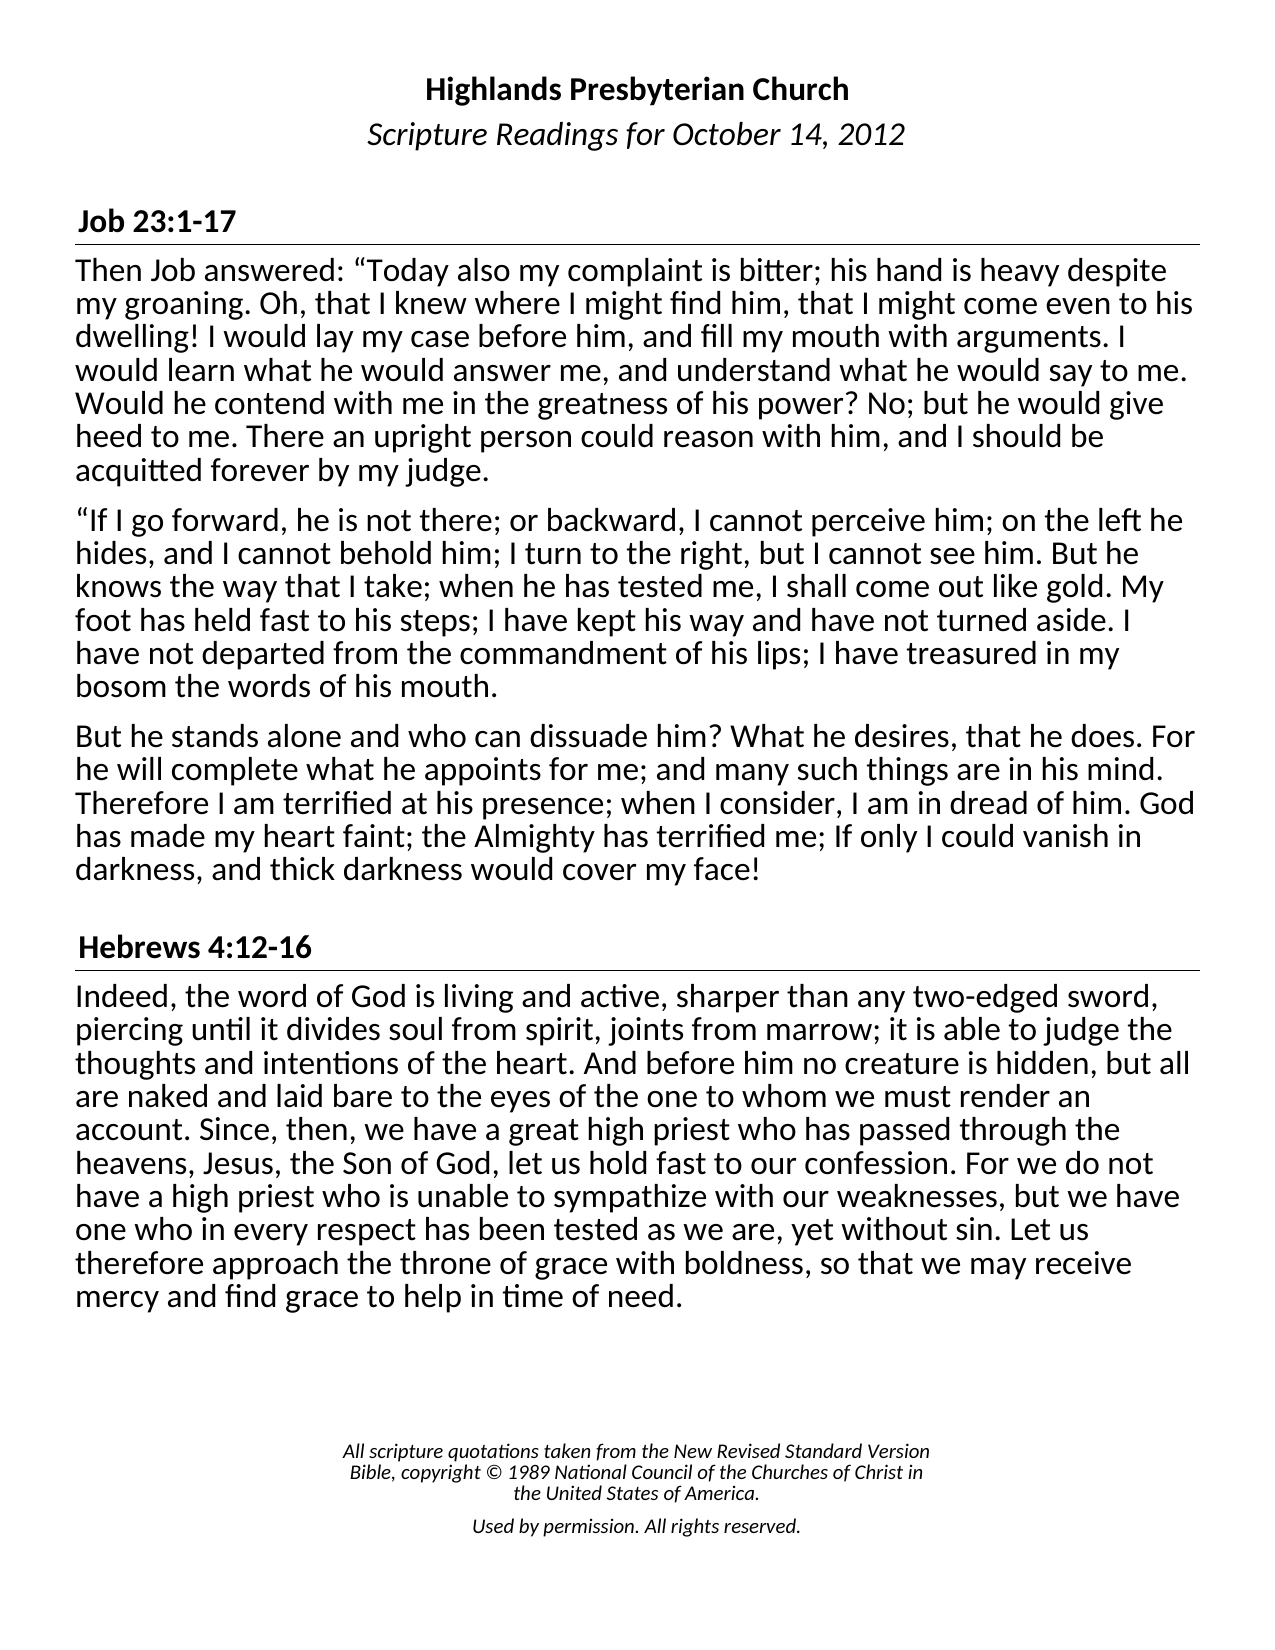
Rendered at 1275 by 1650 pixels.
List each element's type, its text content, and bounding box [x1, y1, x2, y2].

text Used by permission. All rights reserved. [337, 1518, 937, 1539]
text “If I go forward, he is not there; or backward, I cannot perceive him; on the left he hides, and I cannot behold him; I turn to the right, but I cannot see him. But he knows the way that I take; when he has tested me, I shall come out like gold. My foot has held fast to his steps; I have kept his way and have not turned aside. I have not departed from the commandment of his lips; I have treasured in my bosom the words of his mouth. [75, 506, 1200, 706]
subtitle Scripture Readings for October 14, 2012 [75, 120, 1200, 154]
text Then Job answered: “Today also my complaint is bitter; his hand is heavy despite my groaning. Oh, that I knew where I might find him, that I might come even to his dwelling! I would lay my case before him, and fill my mouth with arguments. I would learn what he would answer me, and understand what he would say to me. Would he contend with me in the greatness of his power? No; but he would give heed to me. There an upright person could reason with him, and I should be acquitted forever by my judge. [75, 256, 1200, 489]
subtitle Hebrews 4:12-16 [75, 931, 1200, 970]
title Highlands Presbyterian Church [75, 75, 1200, 108]
text But he stands alone and who can dissuade him? What he desires, that he does. For he will complete what he appoints for me; and many such things are in his mind. Therefore I am terrified at his presence; when I consider, I am in dread of him. God has made my heart faint; the Almighty has terrified me; If only I could vanish in darkness, and thick darkness would cover my face! [75, 722, 1200, 889]
text Indeed, the word of God is living and active, sharper than any two-edged sword, piercing until it divides soul from spirit, joints from marrow; it is able to judge the thoughts and intentions of the heart. And before him no creature is hidden, but all are naked and laid bare to the eyes of the one to whom we must render an account. Since, then, we have a great high priest who has passed through the heavens, Jesus, the Son of God, let us hold fast to our confession. For we do not have a high priest who is unable to sympathize with our weaknesses, but we have one who in every respect has been tested as we are, yet without sin. Let us therefore approach the throne of grace with boldness, so that we may receive mercy and find grace to help in time of need. [75, 982, 1200, 1316]
subtitle Job 23:1-17 [75, 204, 1200, 244]
text All scripture quotations taken from the New Revised Standard Version Bible, copyright © 1989 National Council of the Churches of Christ in the United States of America. [337, 1443, 937, 1506]
